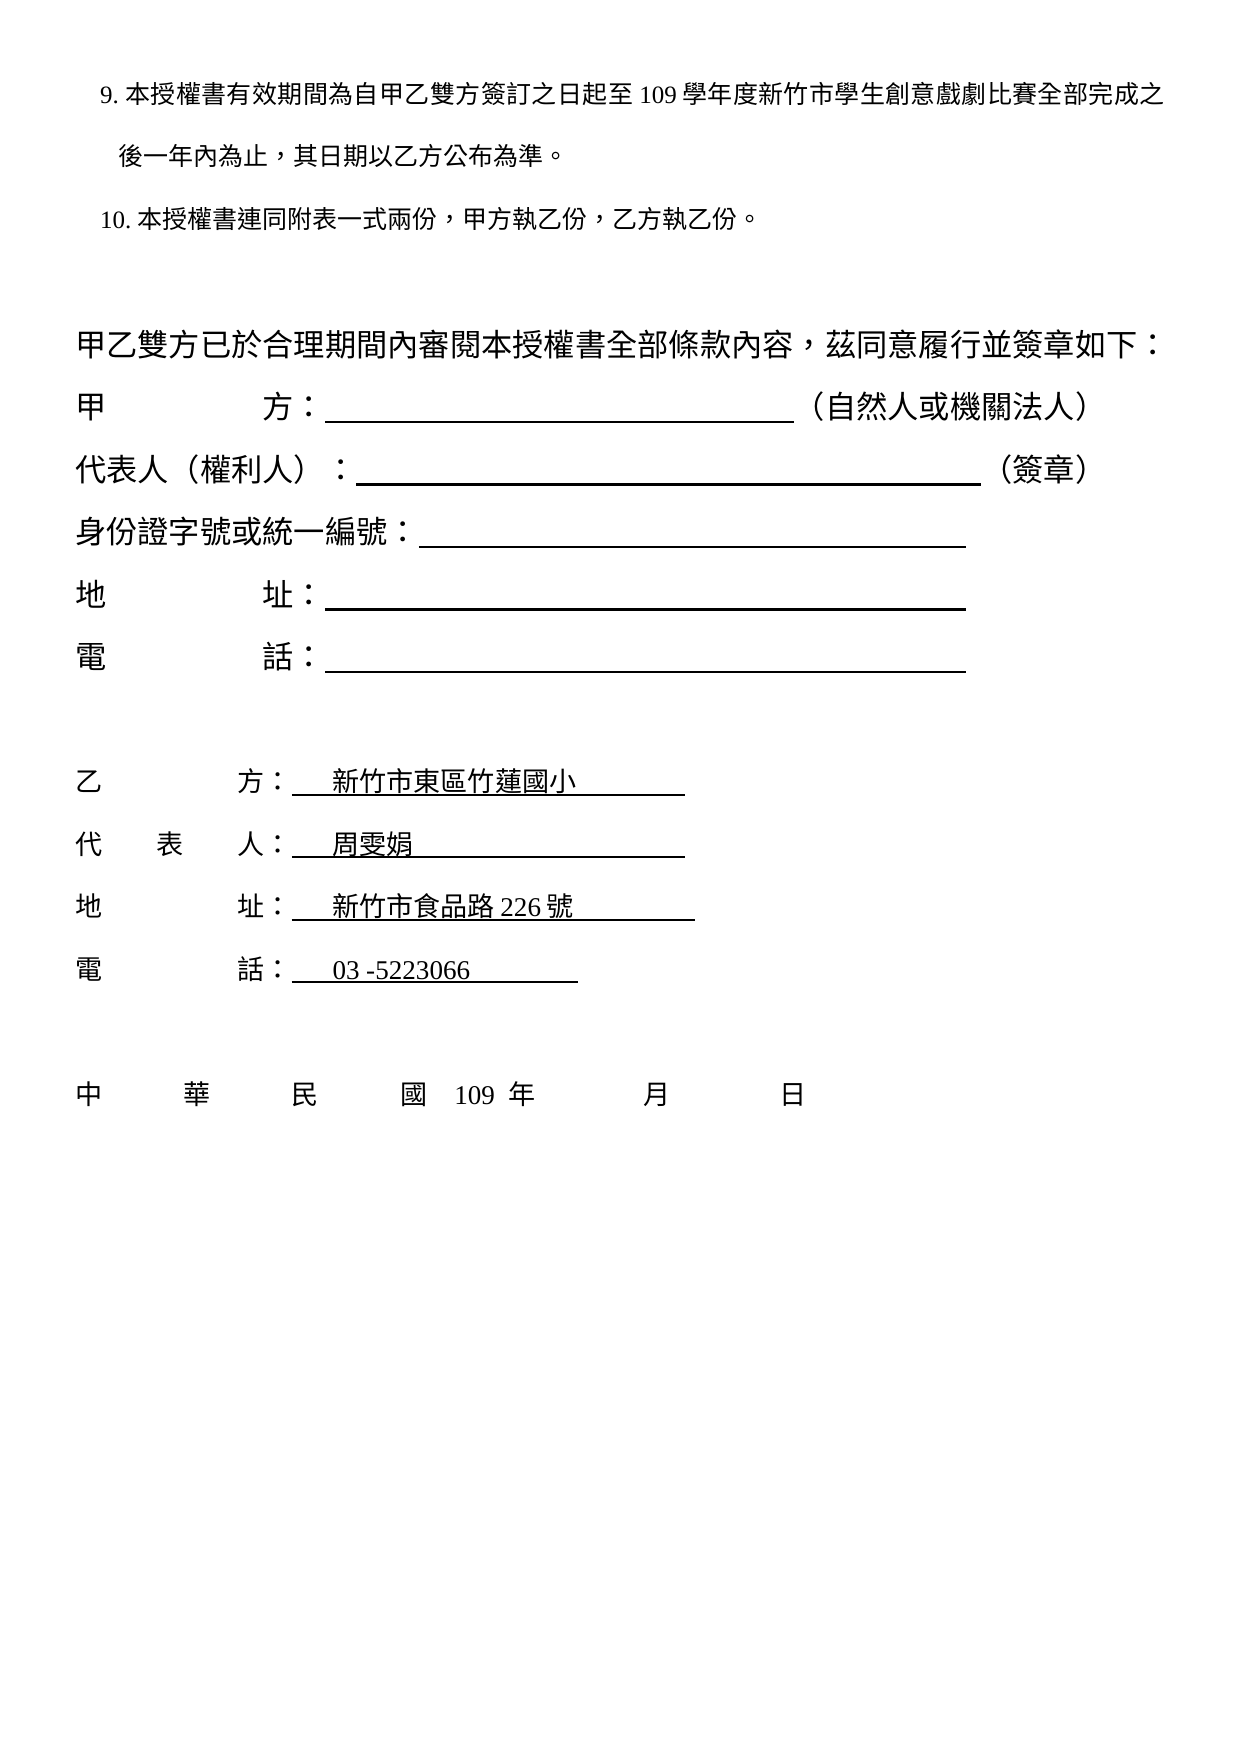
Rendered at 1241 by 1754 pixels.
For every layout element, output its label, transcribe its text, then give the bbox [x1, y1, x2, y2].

text 代 表 人： 周雯娟 [75, 801, 1165, 863]
text 甲乙雙方已於合理期間內審閱本授權書全部條款內容，茲同意履行並簽章如下： [75, 301, 1165, 363]
text 地 址： [75, 551, 1165, 613]
subtitle 乙 方： 新竹市東區竹蓮國小 [75, 738, 1165, 801]
list 本授權書連同附表一式兩份，甲方執乙份，乙方執乙份。 [100, 176, 1165, 238]
text 電 話： [75, 613, 1165, 676]
text 代表人（權利人）： （簽章） [75, 426, 1165, 488]
text 身份證字號或統一編號： [75, 488, 1165, 551]
list 本授權書有效期間為自甲乙雙方簽訂之日起至109學年度新竹市學生創意戲劇比賽全部完成之後一年內為止，其日期以乙方公布為準。 [100, 51, 1165, 176]
subtitle 甲 方： （自然人或機關法人） [75, 363, 1165, 426]
text 電 話： 03 -5223066 [75, 926, 1165, 988]
text 地 址： 新竹市食品路226號 [75, 863, 1165, 926]
text 中 華 民 國 109 年 月 日 [75, 1051, 1165, 1113]
